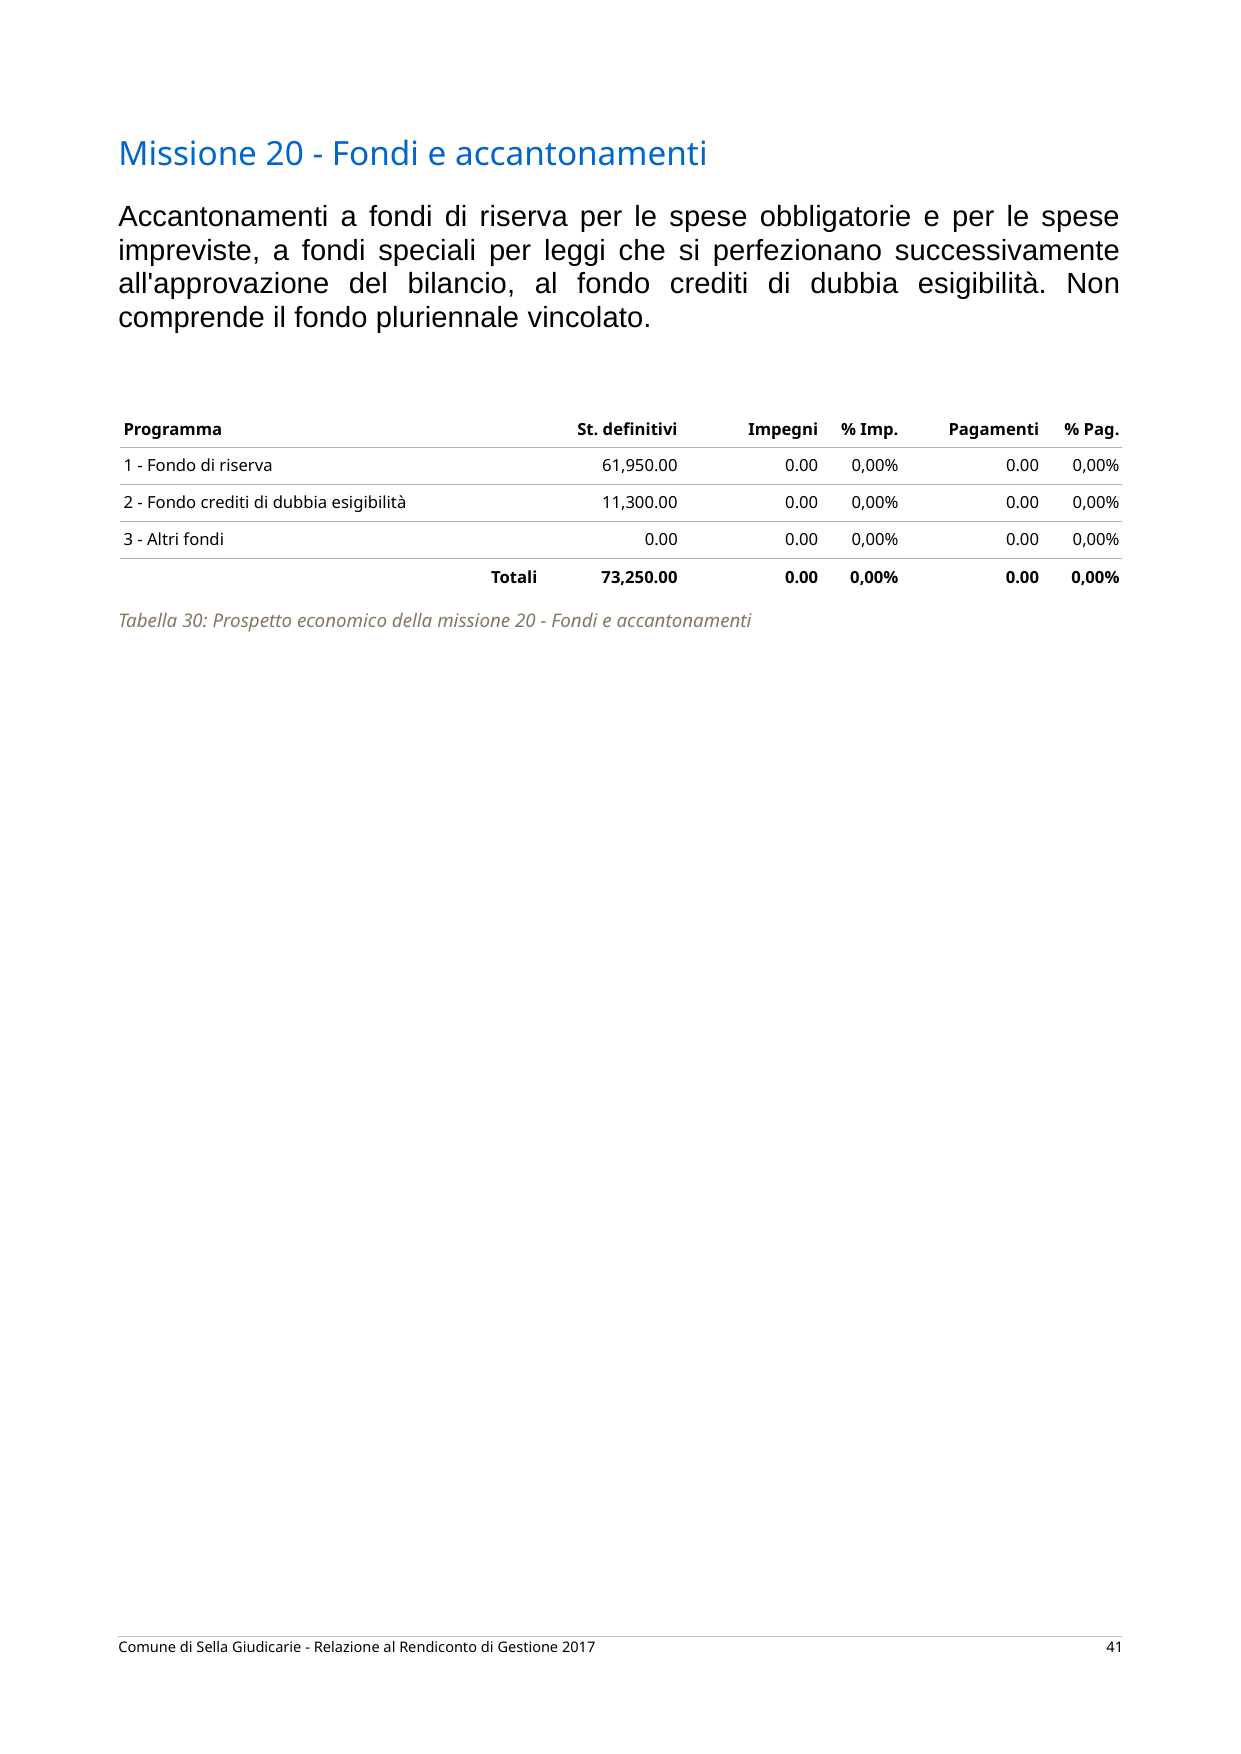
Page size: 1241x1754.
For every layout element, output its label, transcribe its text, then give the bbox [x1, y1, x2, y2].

text Tabella 30: Prospetto economico della missione 20 - Fondi e accantonamenti [118, 607, 1122, 632]
table_cell 0,00% [821, 522, 901, 558]
table_cell 0,00% [1042, 522, 1122, 558]
table_cell Totali [120, 559, 540, 595]
table_cell 0,00 [680, 485, 821, 521]
table_cell 0,00% [821, 559, 901, 595]
table_cell 0,00% [821, 485, 901, 521]
table_cell 1 - Fondo di riserva [120, 448, 540, 484]
table_cell 0,00% [1042, 448, 1122, 484]
table_cell 11.300,00 [540, 485, 680, 521]
text Missione 20 - Fondi e accantonamenti [118, 130, 1122, 175]
table_cell 0,00% [1042, 559, 1122, 595]
table_cell 0,00 [901, 485, 1042, 521]
table_cell 3 - Altri fondi [120, 522, 540, 558]
table_cell 61.950,00 [540, 448, 680, 484]
table_cell 0,00 [901, 448, 1042, 484]
table_cell 0,00 [540, 522, 680, 558]
table_cell Programma [120, 410, 540, 447]
table_cell 0,00 [680, 522, 821, 558]
table_cell 0,00 [901, 559, 1042, 595]
table_cell 0,00 [680, 559, 821, 595]
table_cell Impegni [680, 410, 821, 447]
table_cell 73.250,00 [540, 559, 680, 595]
text Accantonamenti a fondi di riserva per le spese obbligatorie e per le spese impreviste, a fondi speciali per leggi che si perfezionano successivamente all'approvazione del bilancio, al fondo crediti di dubbia esigibilità. Non comprende il fondo pluriennale vincolato. [118, 199, 1122, 333]
table_cell 0,00 [901, 522, 1042, 558]
table_cell 0,00% [821, 448, 901, 484]
table_cell St. definitivi [540, 410, 680, 447]
table_cell % Pag. [1042, 410, 1122, 447]
table_cell 2 - Fondo crediti di dubbia esigibilità [120, 485, 540, 521]
table_cell % Imp. [821, 410, 901, 447]
table_cell Pagamenti [901, 410, 1042, 447]
table_cell 0,00% [1042, 485, 1122, 521]
table_cell 0,00 [680, 448, 821, 484]
